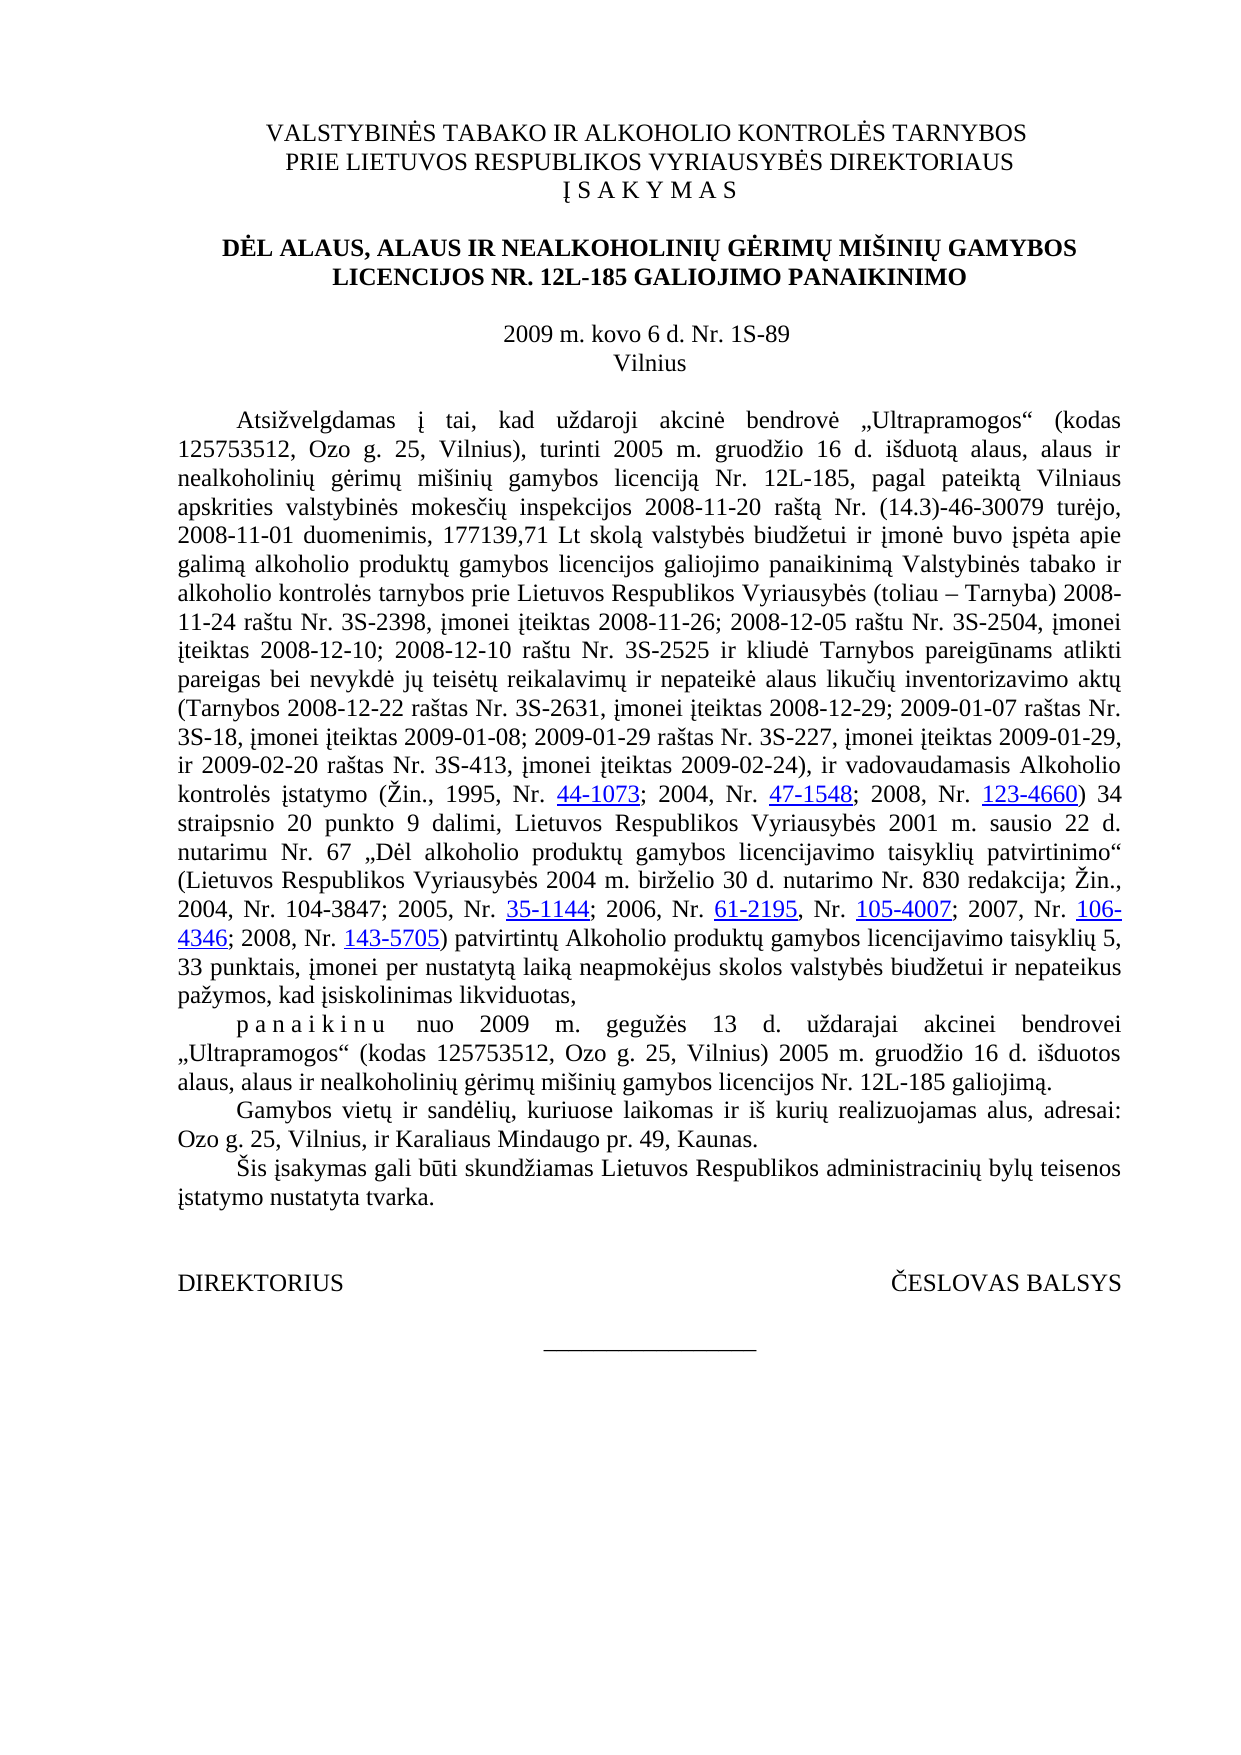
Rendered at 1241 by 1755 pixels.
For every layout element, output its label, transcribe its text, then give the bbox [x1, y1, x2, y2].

text Gamybos vietų ir sandėlių, kuriuose laikomas ir iš kurių realizuojamas alus, adresai: Ozo g. 25, Vilnius, ir Karaliaus Mindaugo pr. 49, Kaunas. [177, 1096, 1122, 1153]
text DĖL ALAUS, ALAUS IR NEALKOHOLINIŲ GĖRIMŲ MIŠINIŲ GAMYBOS LICENCIJOS NR. 12L-185 GALIOJIMO PANAIKINIMO [177, 233, 1122, 291]
text 2009 m. kovo 6 d. Nr. 1S-89 [177, 319, 1122, 348]
text Vilnius [177, 348, 1122, 377]
text panaikinu nuo 2009 m. gegužės 13 d. uždarajai akcinei bendrovei „Ultrapramogos“ (kodas 125753512, Ozo g. 25, Vilnius) 2005 m. gruodžio 16 d. išduotos alaus, alaus ir nealkoholinių gėrimų mišinių gamybos licencijos Nr. 12L-185 galiojimą. [177, 1009, 1122, 1096]
text DIREKTORIUS ČESLOVAS BALSYS [177, 1268, 1122, 1297]
text Atsižvelgdamas į tai, kad uždaroji akcinė bendrovė „Ultrapramogos“ (kodas 125753512, Ozo g. 25, Vilnius), turinti 2005 m. gruodžio 16 d. išduotą alaus, alaus ir nealkoholinių gėrimų mišinių gamybos licenciją Nr. 12L-185, pagal pateiktą Vilniaus apskrities valstybinės mokesčių inspekcijos 2008-11-20 raštą Nr. (14.3)-46-30079 turėjo, 2008-11-01 duomenimis, 177139,71 Lt skolą valstybės biudžetui ir įmonė buvo įspėta apie galimą alkoholio produktų gamybos licencijos galiojimo panaikinimą Valstybinės tabako ir alkoholio kontrolės tarnybos prie Lietuvos Respublikos Vyriausybės (toliau – Tarnyba) 2008-11-24 raštu Nr. 3S-2398, įmonei įteiktas 2008-11-26; 2008-12-05 raštu Nr. 3S-2504, įmonei įteiktas 2008-12-10; 2008-12-10 raštu Nr. 3S-2525 ir kliudė Tarnybos pareigūnams atlikti pareigas bei nevykdė jų teisėtų reikalavimų ir nepateikė alaus likučių inventorizavimo aktų (Tarnybos 2008-12-22 raštas Nr. 3S-2631, įmonei įteiktas 2008-12-29; 2009-01-07 raštas Nr. 3S-18, įmonei įteiktas 2009-01-08; 2009-01-29 raštas Nr. 3S-227, įmonei įteiktas 2009-01-29, ir 2009-02-20 raštas Nr. 3S-413, įmonei įteiktas 2009-02-24), ir vadovaudamasis Alkoholio kontrolės įstatymo (Žin., 1995, Nr. 44-1073; 2004, Nr. 47-1548; 2008, Nr. 123-4660) 34 straipsnio 20 punkto 9 dalimi, Lietuvos Respublikos Vyriausybės 2001 m. sausio 22 d. nutarimu Nr. 67 „Dėl alkoholio produktų gamybos licencijavimo taisyklių patvirtinimo“ (Lietuvos Respublikos Vyriausybės 2004 m. birželio 30 d. nutarimo Nr. 830 redakcija; Žin., 2004, Nr. 104-3847; 2005, Nr. 35-1144; 2006, Nr. 61-2195, Nr. 105-4007; 2007, Nr. 106-4346; 2008, Nr. 143-5705) patvirtintų Alkoholio produktų gamybos licencijavimo taisyklių 5, 33 punktais, įmonei per nustatytą laiką neapmokėjus skolos valstybės biudžetui ir nepateikus pažymos, kad įsiskolinimas likviduotas, [177, 406, 1122, 1009]
text ĮSAKYMAS [177, 176, 1122, 204]
text _________________ [177, 1326, 1122, 1354]
text VALSTYBINĖS TABAKO IR ALKOHOLIO KONTROLĖS TARNYBOS [177, 118, 1122, 147]
text Šis įsakymas gali būti skundžiamas Lietuvos Respublikos administracinių bylų teisenos įstatymo nustatyta tvarka. [177, 1153, 1122, 1211]
text PRIE LIETUVOS RESPUBLIKOS VYRIAUSYBĖS DIREKTORIAUS [177, 147, 1122, 176]
